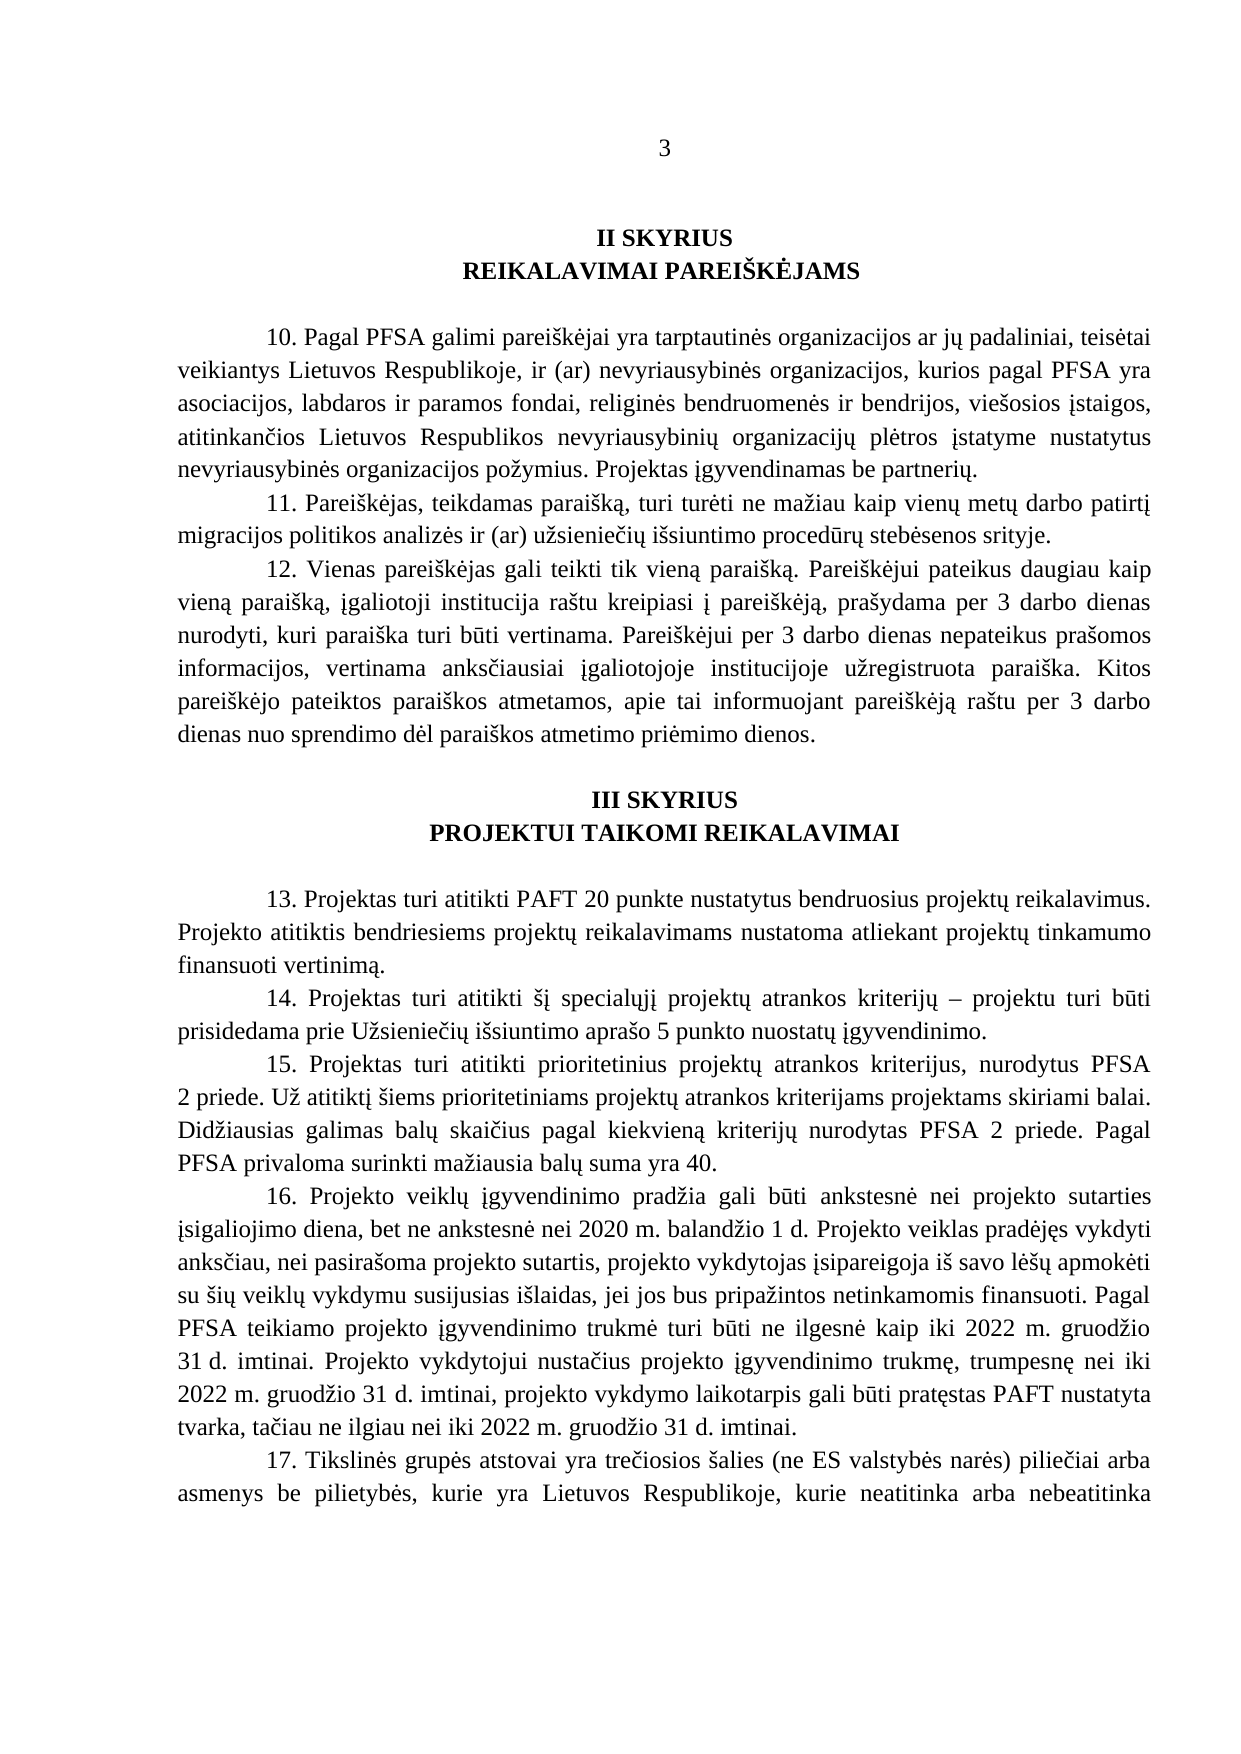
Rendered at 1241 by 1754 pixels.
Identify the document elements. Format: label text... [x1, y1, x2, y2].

text 10. Pagal PFSA galimi pareiškėjai yra tarptautinės organizacijos ar jų padaliniai, teisėtai veikiantys Lietuvos Respublikoje, ir (ar) nevyriausybinės organizacijos, kurios pagal PFSA yra asociacijos, labdaros ir paramos fondai, religinės bendruomenės ir bendrijos, viešosios įstaigos, atitinkančios Lietuvos Respublikos nevyriausybinių organizacijų plėtros įstatyme nustatytus nevyriausybinės organizacijos požymius. Projektas įgyvendinamas be partnerių. [177, 322, 1152, 483]
text 15. Projektas turi atitikti prioritetinius projektų atrankos kriterijus, nurodytus PFSA 2 priede. Už atitiktį šiems prioritetiniams projektų atrankos kriterijams projektams skiriami balai. Didžiausias galimas balų skaičius pagal kiekvieną kriterijų nurodytas PFSA 2 priede. Pagal PFSA privaloma surinkti mažiausia balų suma yra 40. [177, 1049, 1152, 1177]
text 13. Projektas turi atitikti PAFT 20 punkte nustatytus bendruosius projektų reikalavimus. Projekto atitiktis bendriesiems projektų reikalavimams nustatoma atliekant projektų tinkamumo finansuoti vertinimą. [177, 884, 1152, 979]
text II SKYRIUS [177, 223, 1152, 252]
text 14. Projektas turi atitikti šį specialųjį projektų atrankos kriterijų – projektu turi būti prisidedama prie Užsieniečių išsiuntimo aprašo 5 punkto nuostatų įgyvendinimo. [177, 983, 1152, 1045]
text 17. Tikslinės grupės atstovai yra trečiosios šalies (ne ES valstybės narės) piliečiai arba asmenys be pilietybės, kurie yra Lietuvos Respublikoje, kurie neatitinka arba nebeatitinka [177, 1445, 1152, 1507]
text III SKYRIUS [177, 785, 1152, 813]
text 11. Pareiškėjas, teikdamas paraišką, turi turėti ne mažiau kaip vienų metų darbo patirtį migracijos politikos analizės ir (ar) užsieniečių išsiuntimo procedūrų stebėsenos srityje. [177, 488, 1152, 549]
text 12. Vienas pareiškėjas gali teikti tik vieną paraišką. Pareiškėjui pateikus daugiau kaip vieną paraišką, įgaliotoji institucija raštu kreipiasi į pareiškėją, prašydama per 3 darbo dienas nurodyti, kuri paraiška turi būti vertinama. Pareiškėjui per 3 darbo dienas nepateikus prašomos informacijos, vertinama anksčiausiai įgaliotojoje institucijoje užregistruota paraiška. Kitos pareiškėjo pateiktos paraiškos atmetamos, apie tai informuojant pareiškėją raštu per 3 darbo dienas nuo sprendimo dėl paraiškos atmetimo priėmimo dienos. [177, 554, 1152, 747]
text REIKALAVIMAI PAREIŠKĖJAMS [177, 256, 1152, 285]
text PROJEKTUI TAIKOMI REIKALAVIMAI [177, 818, 1152, 847]
text 16. Projekto veiklų įgyvendinimo pradžia gali būti ankstesnė nei projekto sutarties įsigaliojimo diena, bet ne ankstesnė nei 2020 m. balandžio 1 d. Projekto veiklas pradėjęs vykdyti anksčiau, nei pasirašoma projekto sutartis, projekto vykdytojas įsipareigoja iš savo lėšų apmokėti su šių veiklų vykdymu susijusias išlaidas, jei jos bus pripažintos netinkamomis finansuoti. Pagal PFSA teikiamo projekto įgyvendinimo trukmė turi būti ne ilgesnė kaip iki 2022 m. gruodžio 31 d. imtinai. Projekto vykdytojui nustačius projekto įgyvendinimo trukmę, trumpesnę nei iki 2022 m. gruodžio 31 d. imtinai, projekto vykdymo laikotarpis gali būti pratęstas PAFT nustatyta tvarka, tačiau ne ilgiau nei iki 2022 m. gruodžio 31 d. imtinai. [177, 1181, 1152, 1441]
